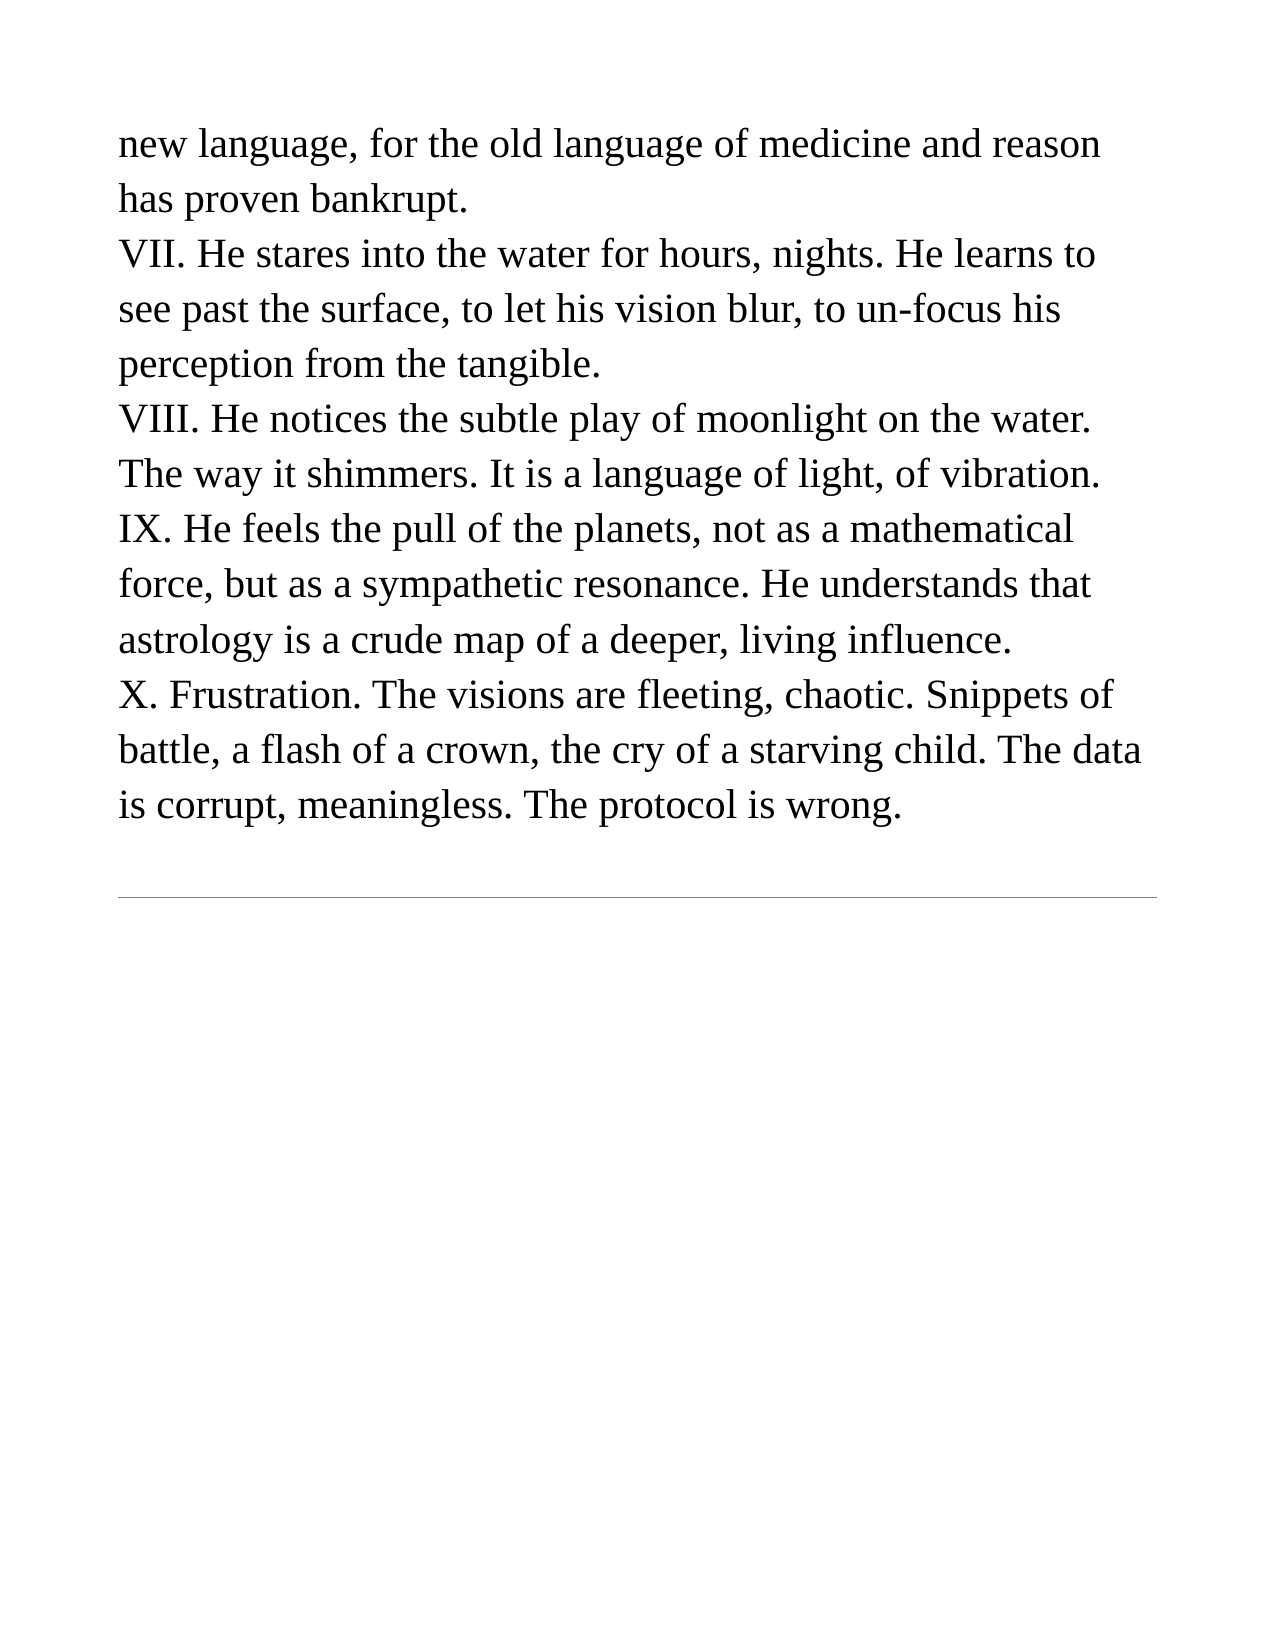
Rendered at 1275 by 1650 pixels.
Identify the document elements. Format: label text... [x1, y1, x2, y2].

text new language, for the old language of medicine and reason has proven bankrupt. VII. He stares into the water for hours, nights. He learns to see past the surface, to let his vision blur, to un-focus his perception from the tangible. VIII. He notices the subtle play of moonlight on the water. The way it shimmers. It is a language of light, of vibration. IX. He feels the pull of the planets, not as a mathematical force, but as a sympathetic resonance. He understands that astrology is a crude map of a deeper, living influence. X. Frustration. The visions are fleeting, chaotic. Snippets of battle, a flash of a crown, the cry of a starving child. The data is corrupt, meaningless. The protocol is wrong. [118, 118, 1157, 827]
